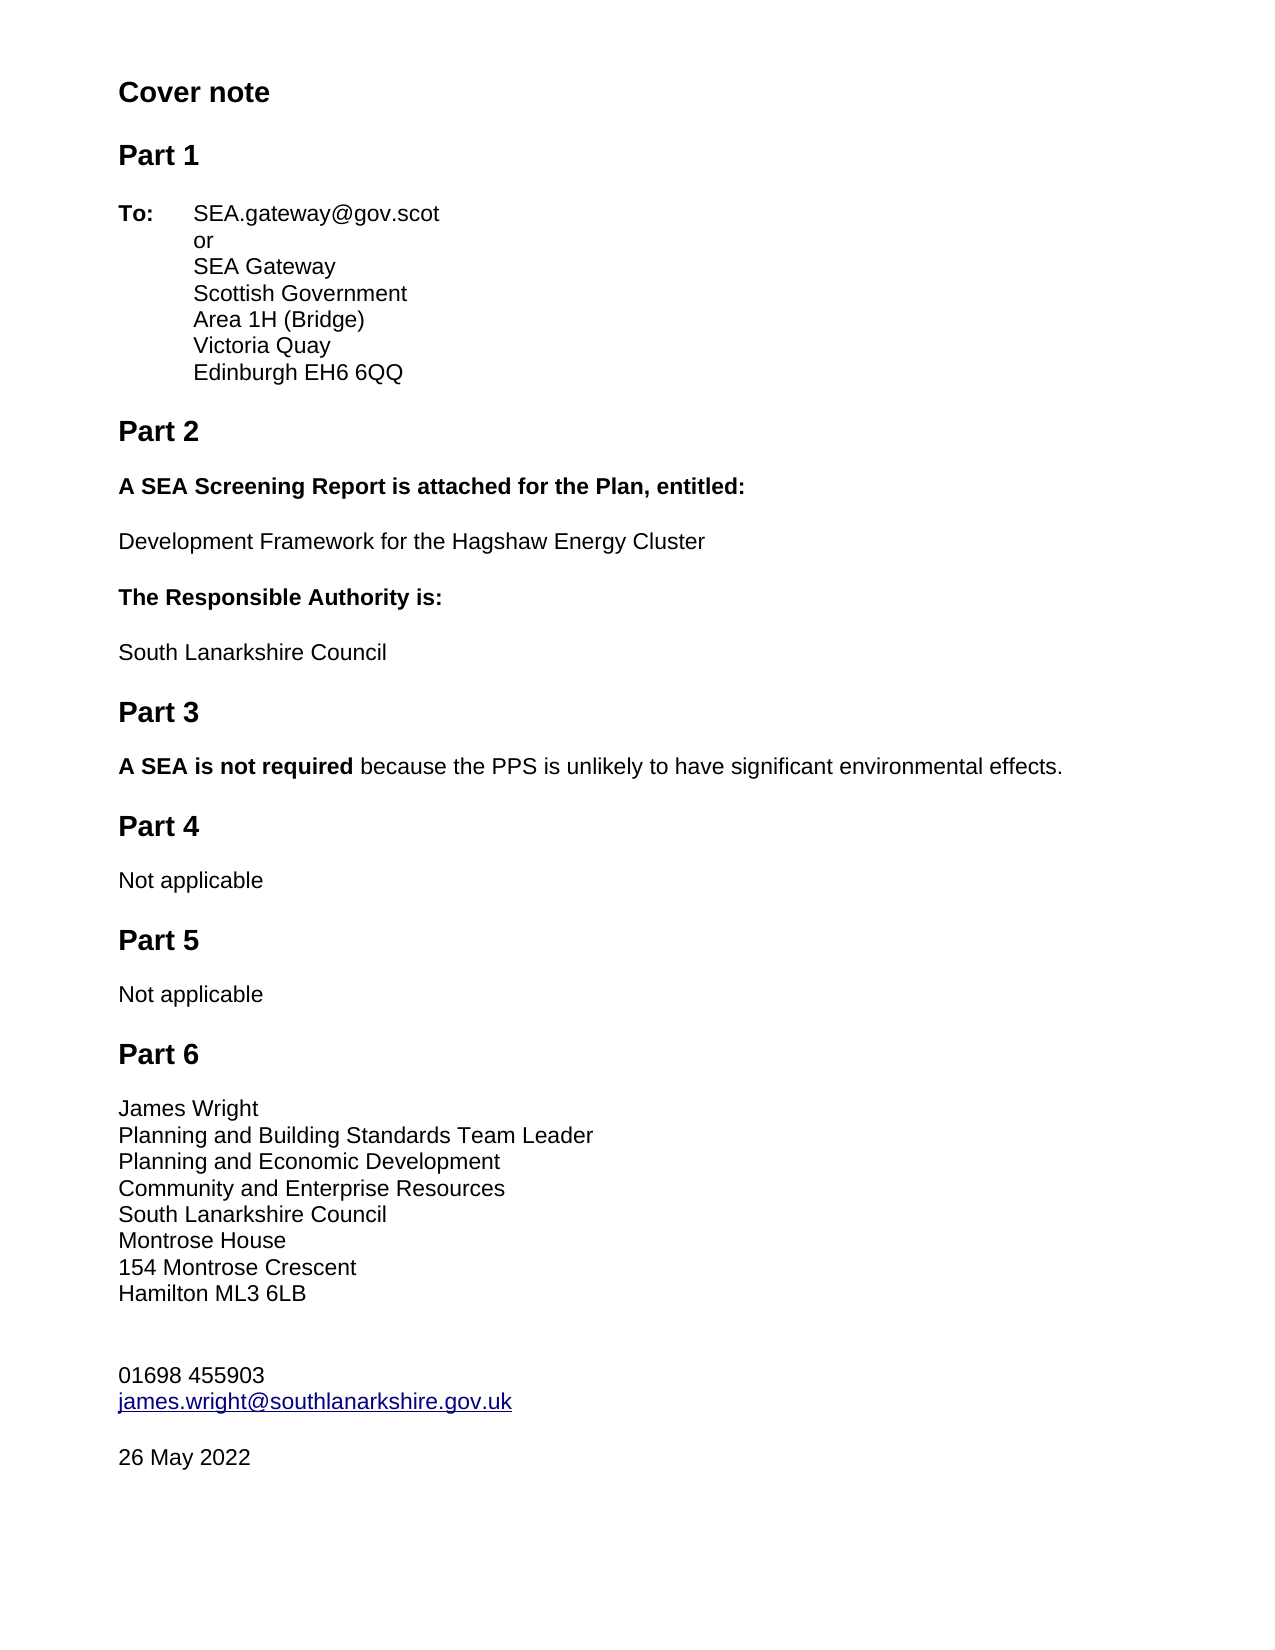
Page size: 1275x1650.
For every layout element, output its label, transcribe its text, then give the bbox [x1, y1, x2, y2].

text Part 6 [118, 1037, 1157, 1070]
text SEA Gateway [118, 253, 1157, 279]
text Development Framework for the Hagshaw Energy Cluster [118, 528, 1157, 554]
text Not applicable [118, 981, 1157, 1008]
text The Responsible Authority is: [118, 584, 1157, 610]
text Edinburgh EH6 6QQ [118, 358, 1157, 385]
text Part 4 [118, 809, 1157, 842]
text Planning and Building Standards Team Leader [118, 1122, 1157, 1148]
text Part 1 [118, 138, 1157, 171]
text 26 May 2022 [118, 1444, 1157, 1470]
text Planning and Economic Development [118, 1148, 1157, 1174]
text Montrose House [118, 1227, 1157, 1253]
text South Lanarkshire Council [118, 639, 1157, 666]
text Victoria Quay [118, 332, 1157, 358]
text Hamilton ML3 6LB [118, 1280, 1157, 1306]
text Area 1H (Bridge) [118, 306, 1157, 332]
text 154 Montrose Crescent [118, 1253, 1157, 1280]
text A SEA Screening Report is attached for the Plan, entitled: [118, 473, 1157, 499]
text South Lanarkshire Council [118, 1201, 1157, 1227]
text A SEA is not required because the PPS is unlikely to have significant environmental effects. [118, 753, 1157, 779]
text James Wright [118, 1095, 1157, 1122]
subtitle Cover note [118, 75, 1157, 108]
text To: SEA.gateway@gov.scot [118, 200, 1157, 227]
text Not applicable [118, 867, 1157, 894]
text or [118, 227, 1157, 253]
text Part 2 [118, 414, 1157, 448]
text Part 3 [118, 695, 1157, 728]
text Scottish Government [118, 279, 1157, 306]
text Part 5 [118, 923, 1157, 956]
text Community and Enterprise Resources [118, 1174, 1157, 1201]
text 01698 455903 james.wright@southlanarkshire.gov.uk [118, 1362, 1157, 1414]
